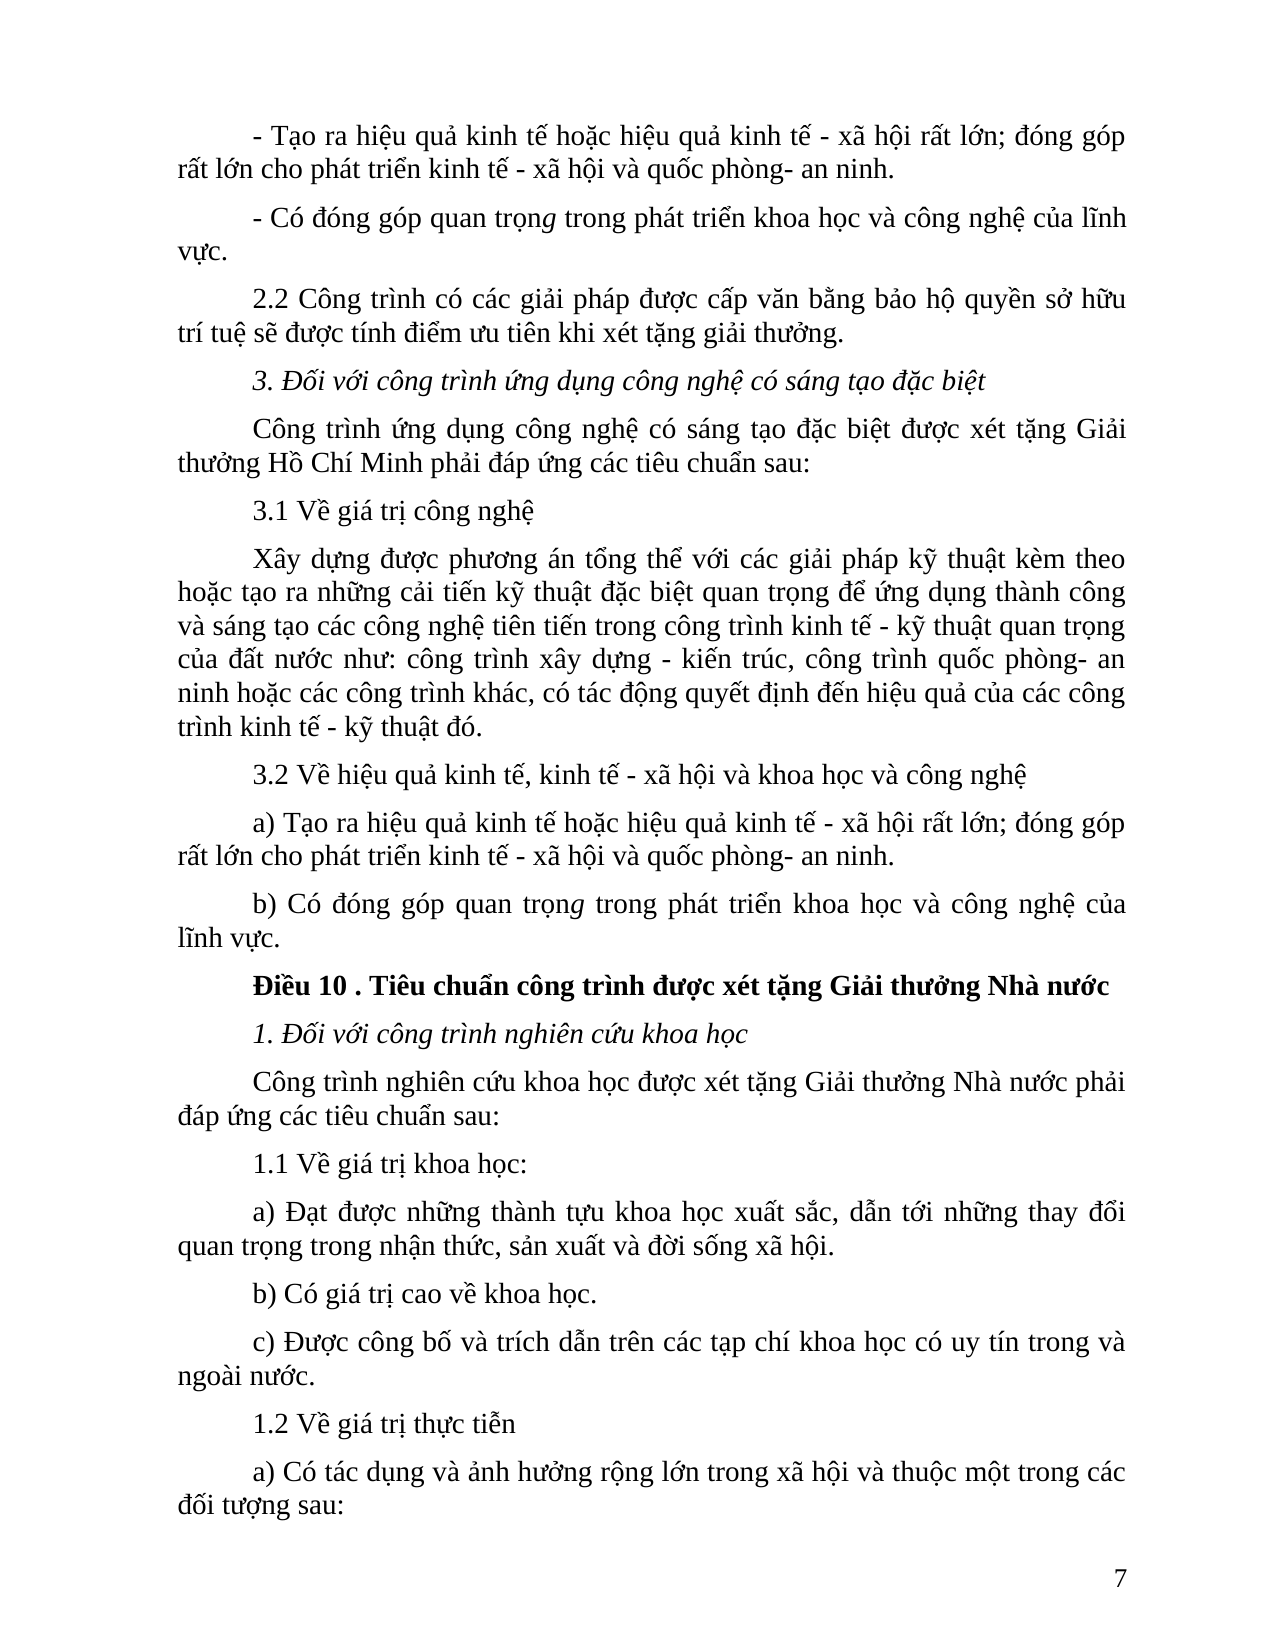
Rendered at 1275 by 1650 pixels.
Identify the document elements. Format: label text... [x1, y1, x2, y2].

text - Có đóng góp quan trọng trong phát triển khoa học và công nghệ của lĩnh vực. [177, 200, 1127, 267]
text Xây dựng được phương án tổng thể với các giải pháp kỹ thuật kèm theo hoặc tạo ra những cải tiến kỹ thuật đặc biệt quan trọng để ứng dụng thành công và sáng tạo các công nghệ tiên tiến trong công trình kinh tế - kỹ thuật quan trọng của đất nước như: công trình xây dựng - kiến trúc, công trình quốc phòng- an ninh hoặc các công trình khác, có tác động quyết định đến hiệu quả của các công trình kinh tế - kỹ thuật đó. [177, 541, 1127, 742]
text 1. Đối với công trình nghiên cứu khoa học [177, 1016, 1127, 1050]
text 1.2 Về giá trị thực tiễn [177, 1406, 1127, 1439]
text a) Có tác dụng và ảnh hưởng rộng lớn trong xã hội và thuộc một trong các đối tượng sau: [177, 1454, 1127, 1521]
text 3.1 Về giá trị công nghệ [177, 493, 1127, 526]
text b) Có giá trị cao về khoa học. [252, 1276, 1127, 1309]
text c) Được công bố và trích dẫn trên các tạp chí khoa học có uy tín trong và ngoài nước. [177, 1324, 1127, 1391]
text a) Tạo ra hiệu quả kinh tế hoặc hiệu quả kinh tế - xã hội rất lớn; đóng góp rất lớn cho phát triển kinh tế - xã hội và quốc phòng- an ninh. [177, 805, 1127, 872]
subtitle Điều 10 . Tiêu chuẩn công trình được xét tặng Giải thưởng Nhà nước [177, 968, 1127, 1002]
text Công trình ứng dụng công nghệ có sáng tạo đặc biệt được xét tặng Giải thưởng Hồ Chí Minh phải đáp ứng các tiêu chuẩn sau: [177, 411, 1127, 478]
text - Tạo ra hiệu quả kinh tế hoặc hiệu quả kinh tế - xã hội rất lớn; đóng góp rất lớn cho phát triển kinh tế - xã hội và quốc phòng- an ninh. [177, 118, 1127, 185]
text 3. Đối với công trình ứng dụng công nghệ có sáng tạo đặc biệt [177, 363, 1127, 397]
text a) Đạt được những thành tựu khoa học xuất sắc, dẫn tới những thay đổi quan trọng trong nhận thức, sản xuất và đời sống xã hội. [177, 1194, 1127, 1261]
text 2.2 Công trình có các giải pháp được cấp văn bằng bảo hộ quyền sở hữu trí tuệ sẽ được tính điểm ưu tiên khi xét tặng giải thưởng. [177, 281, 1127, 348]
text Công trình nghiên cứu khoa học được xét tặng Giải thưởng Nhà nước phải đáp ứng các tiêu chuẩn sau: [177, 1064, 1127, 1132]
text b) Có đóng góp quan trọng trong phát triển khoa học và công nghệ của lĩnh vực. [177, 887, 1127, 954]
text 3.2 Về hiệu quả kinh tế, kinh tế - xã hội và khoa học và công nghệ [177, 757, 1127, 790]
text 1.1 Về giá trị khoa học: [252, 1146, 1127, 1180]
